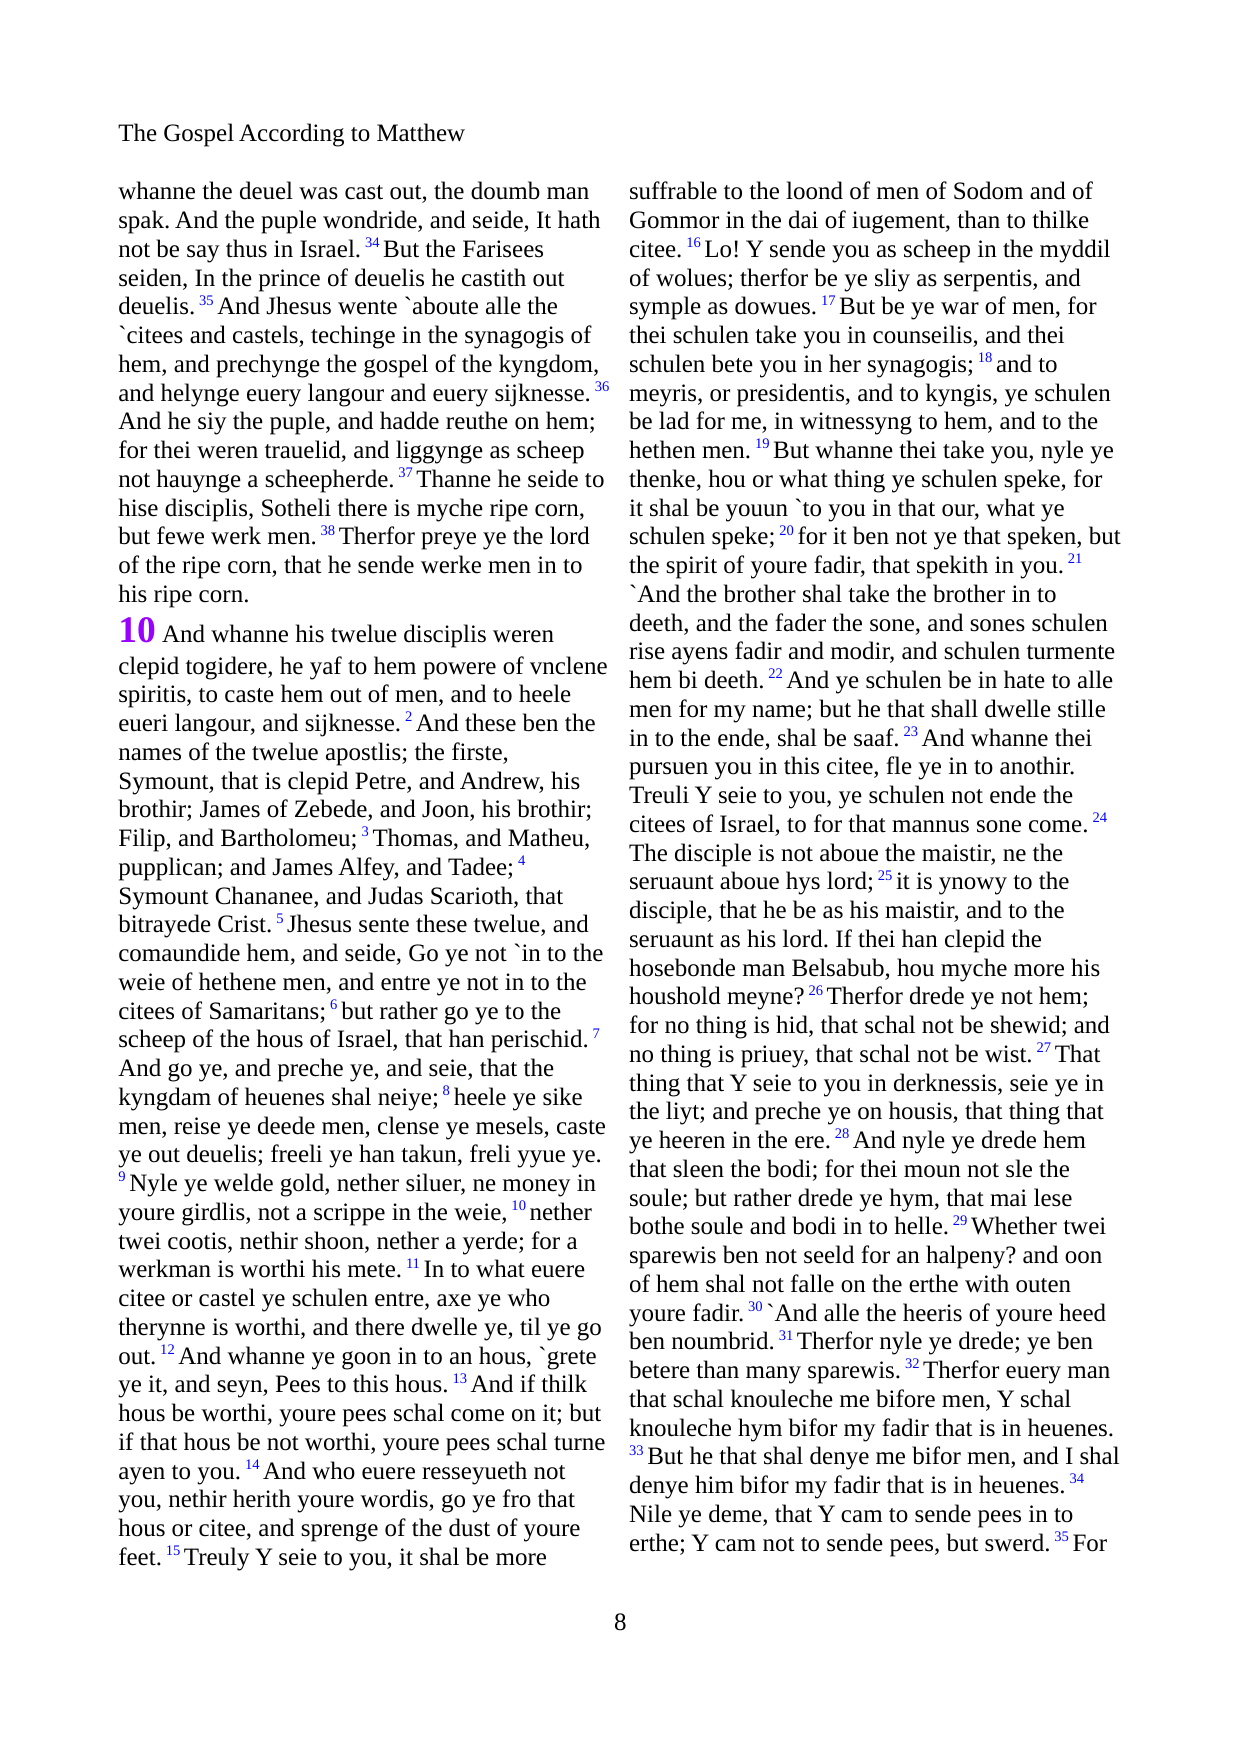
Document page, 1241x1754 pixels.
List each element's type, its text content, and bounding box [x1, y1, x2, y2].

text suffrable to the loond of men of Sodom and of Gommor in the dai of iugement, than to thilke citee. 16 Lo! Y sende you as scheep in the myddil of wolues; therfor be ye sliy as serpentis, and symple as dowues. 17 But be ye war of men, for thei schulen take you in counseilis, and thei schulen bete you in her synagogis; 18 and to meyris, or presidentis, and to kyngis, ye schulen be lad for me, in witnessyng to hem, and to the hethen men. 19 But whanne thei take you, nyle ye thenke, hou or what thing ye schulen speke, for it shal be youun `to you in that our, what ye schulen speke; 20 for it ben not ye that speken, but the spirit of youre fadir, that spekith in you. 21 `And the brother shal take the brother in to deeth, and the fader the sone, and sones schulen rise ayens fadir and modir, and schulen turmente hem bi deeth. 22 And ye schulen be in hate to alle men for my name; but he that shall dwelle stille in to the ende, shal be saaf. 23 And whanne thei pursuen you in this citee, fle ye in to anothir. Treuli Y seie to you, ye schulen not ende the citees of Israel, to for that mannus sone come. 24 The disciple is not aboue the maistir, ne the seruaunt aboue hys lord; 25 it is ynowy to the disciple, that he be as his maistir, and to the seruaunt as his lord. If thei han clepid the hosebonde man Belsabub, hou myche more his houshold meyne? 26 Therfor drede ye not hem; for no thing is hid, that schal not be shewid; and no thing is priuey, that schal not be wist. 27 That thing that Y seie to you in derknessis, seie ye in the liyt; and preche ye on housis, that thing that ye heeren in the ere. 28 And nyle ye drede hem that sleen the bodi; for thei moun not sle the soule; but rather drede ye hym, that mai lese bothe soule and bodi in to helle. 29 Whether twei sparewis ben not seeld for an halpeny? and oon of hem shal not falle on the erthe with outen youre fadir. 30 `And alle the heeris of youre heed ben noumbrid. 31 Therfor nyle ye drede; ye ben betere than many sparewis. 32 Therfor euery man that schal knouleche me bifore men, Y schal knouleche hym bifor my fadir that is in heuenes. 33 But he that shal denye me bifor men, and I shal denye him bifor my fadir that is in heuenes. 34 Nile ye deme, that Y cam to sende pees in to erthe; Y cam not to sende pees, but swerd. 35 For [629, 176, 1122, 1556]
text whanne the deuel was cast out, the doumb man spak. And the puple wondride, and seide, It hath not be say thus in Israel. 34 But the Farisees seiden, In the prince of deuelis he castith out deuelis. 35 And Jhesus wente `aboute alle the `citees and castels, techinge in the synagogis of hem, and prechynge the gospel of the kyngdom, and helynge euery langour and euery sijknesse. 36 And he siy the puple, and hadde reuthe on hem; for thei weren trauelid, and liggynge as scheep not hauynge a scheepherde. 37 Thanne he seide to hise disciplis, Sotheli there is myche ripe corn, but fewe werk men. 38 Therfor preye ye the lord of the ripe corn, that he sende werke men in to his ripe corn. [118, 176, 611, 608]
text 10 And whanne his twelue disciplis weren clepid togidere, he yaf to hem powere of vnclene spiritis, to caste hem out of men, and to heele eueri langour, and sijknesse. 2 And these ben the names of the twelue apostlis; the firste, Symount, that is clepid Petre, and Andrew, his brothir; James of Zebede, and Joon, his brothir; Filip, and Bartholomeu; 3 Thomas, and Matheu, pupplican; and James Alfey, and Tadee; 4 Symount Chananee, and Judas Scarioth, that bitrayede Crist. 5 Jhesus sente these twelue, and comaundide hem, and seide, Go ye not `in to the weie of hethene men, and entre ye not in to the citees of Samaritans; 6 but rather go ye to the scheep of the hous of Israel, that han perischid. 7 And go ye, and preche ye, and seie, that the kyngdam of heuenes shal neiye; 8 heele ye sike men, reise ye deede men, clense ye mesels, caste ye out deuelis; freeli ye han takun, freli yyue ye. 9 Nyle ye welde gold, nether siluer, ne money in youre girdlis, not a scrippe in the weie, 10 nether twei cootis, nethir shoon, nether a yerde; for a werkman is worthi his mete. 11 In to what euere citee or castel ye schulen entre, axe ye who therynne is worthi, and there dwelle ye, til ye go out. 12 And whanne ye goon in to an hous, `grete ye it, and seyn, Pees to this hous. 13 And if thilk hous be worthi, youre pees schal come on it; but if that hous be not worthi, youre pees schal turne ayen to you. 14 And who euere resseyueth not you, nethir herith youre wordis, go ye fro that hous or citee, and sprenge of the dust of youre feet. 15 Treuly Y seie to you, it shal be more [118, 608, 611, 1571]
